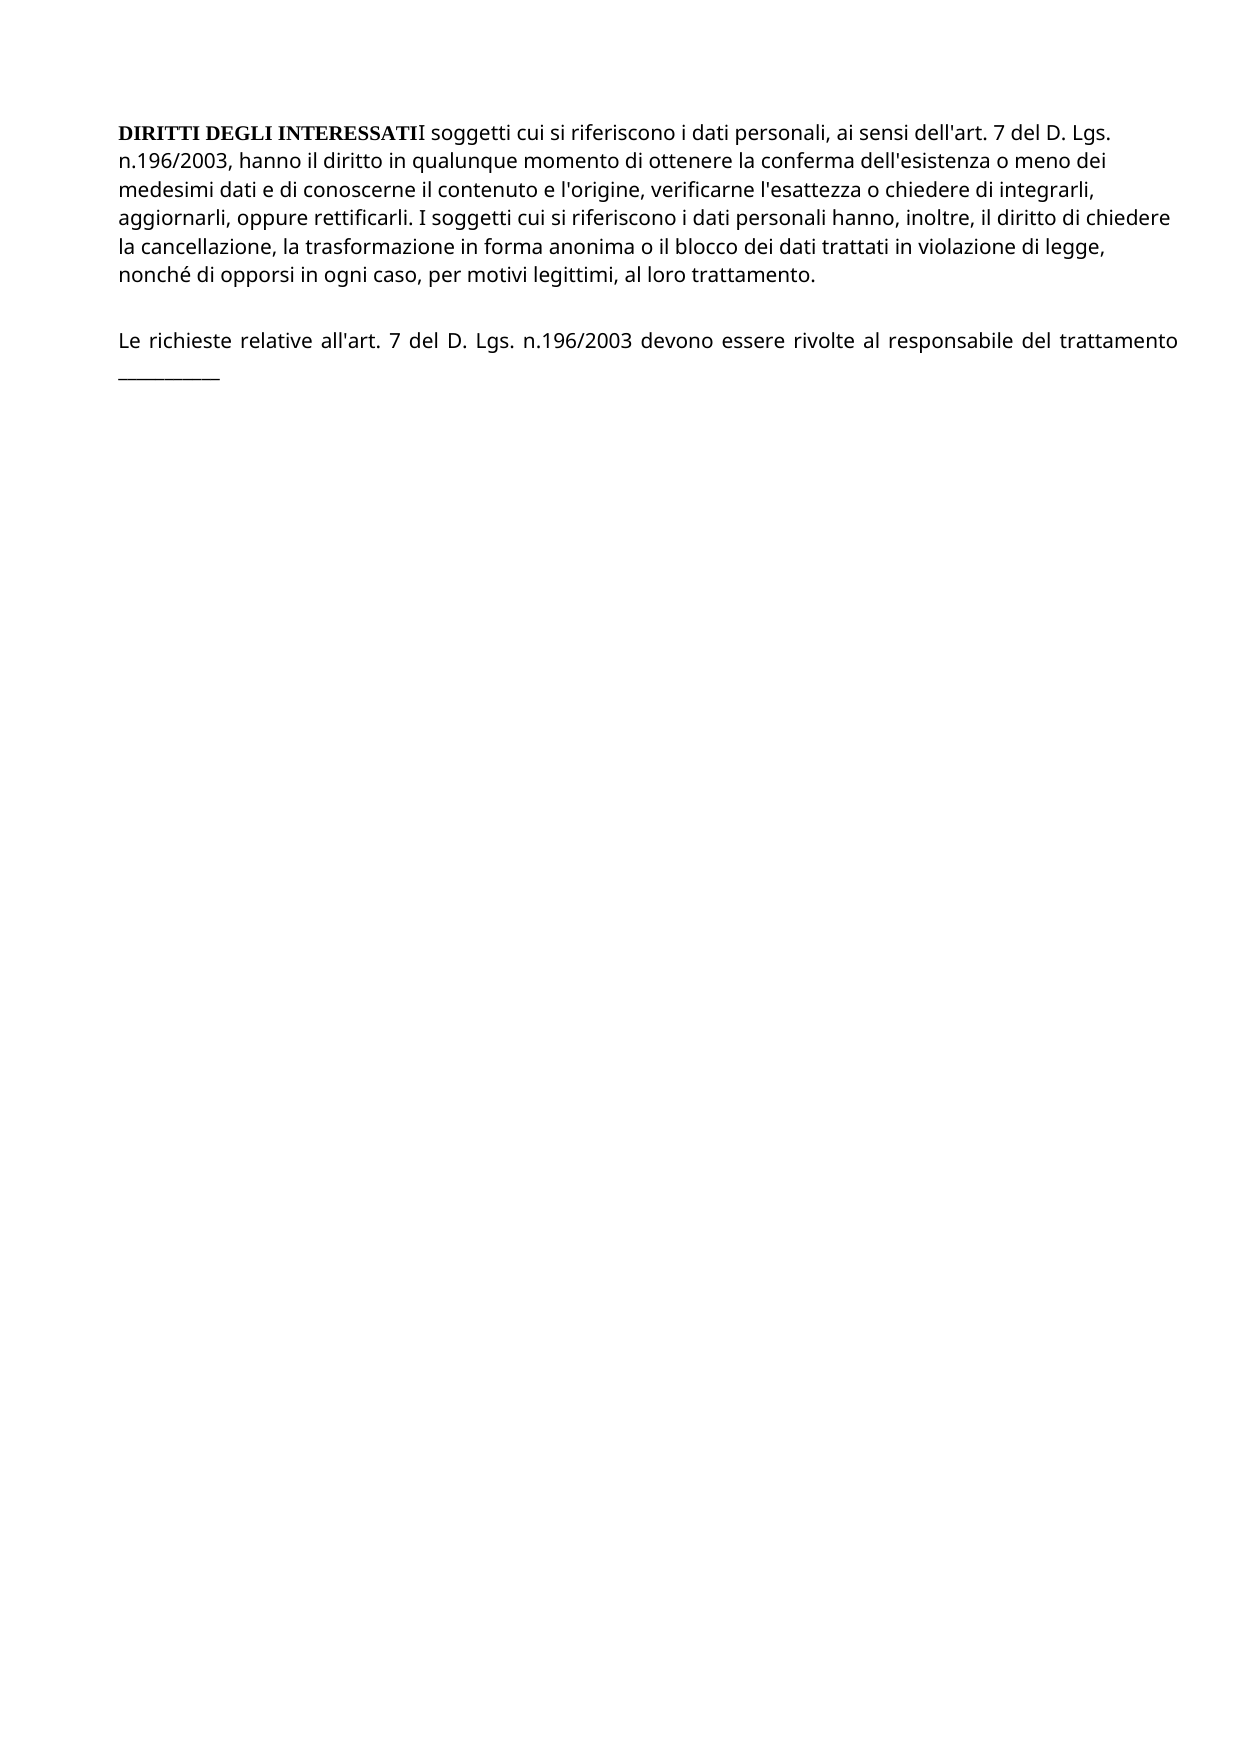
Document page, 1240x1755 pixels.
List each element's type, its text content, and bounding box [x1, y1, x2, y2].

text Le richieste relative all'art. 7 del D. Lgs. n.196/2003 devono essere rivolte al responsabile del trattamento ___________ [118, 326, 1181, 383]
text DIRITTI DEGLI INTERESSATI I soggetti cui si riferiscono i dati personali, ai sensi dell'art. 7 del D. Lgs. n.196/2003, hanno il diritto in qualunque momento di ottenere la conferma dell'esistenza o meno dei medesimi dati e di conoscerne il contenuto e l'origine, verificarne l'esattezza o chiedere di integrarli, aggiornarli, oppure rettificarli. I soggetti cui si riferiscono i dati personali hanno, inoltre, il diritto di chiedere la cancellazione, la trasformazione in forma anonima o il blocco dei dati trattati in violazione di legge, nonché di opporsi in ogni caso, per motivi legittimi, al loro trattamento. [118, 118, 1181, 289]
